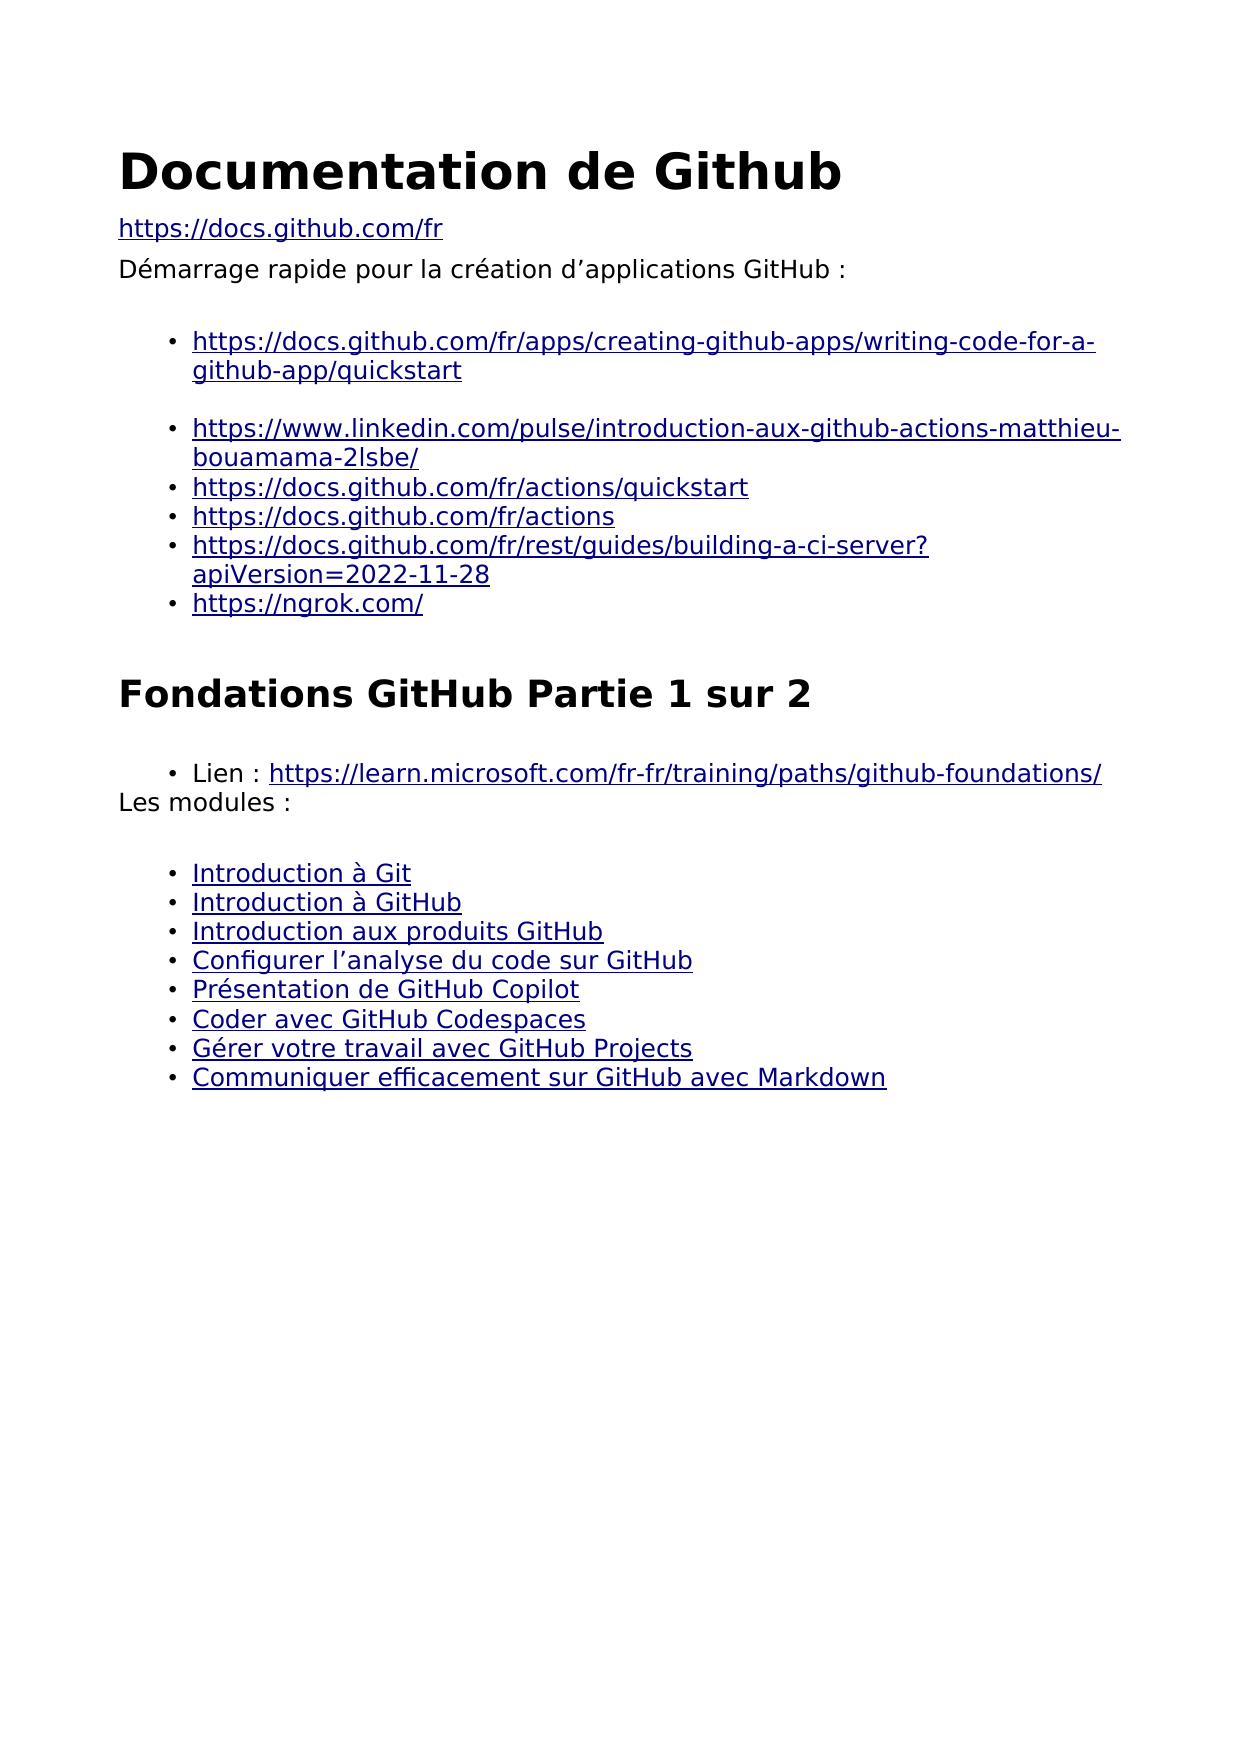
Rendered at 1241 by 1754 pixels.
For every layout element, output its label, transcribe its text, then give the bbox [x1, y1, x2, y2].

list Introduction à GitHub [177, 888, 1122, 917]
list Coder avec GitHub Codespaces [177, 1005, 1122, 1034]
list Lien : https://learn.microsoft.com/fr-fr/training/paths/github-foundations/ [177, 759, 1122, 788]
list https://docs.github.com/fr/apps/creating-github-apps/writing-code-for-a-github-app/quickstart [177, 327, 1122, 385]
list https://docs.github.com/fr/actions/quickstart [177, 473, 1122, 502]
subtitle Documentation de Github [118, 143, 1122, 201]
subtitle Fondations GitHub Partie 1 sur 2 [118, 673, 1122, 717]
list https://docs.github.com/fr/rest/guides/building-a-ci-server?apiVersion=2022-11-28 [177, 531, 1122, 589]
list Gérer votre travail avec GitHub Projects [177, 1034, 1122, 1063]
list https://ngrok.com/ [177, 589, 1122, 619]
text https://docs.github.com/fr [118, 214, 1122, 243]
text Les modules : [118, 788, 1122, 817]
list Présentation de GitHub Copilot [177, 976, 1122, 1005]
list Introduction aux produits GitHub [177, 917, 1122, 947]
list Introduction à Git [177, 859, 1122, 888]
list Configurer l’analyse du code sur GitHub [177, 947, 1122, 976]
text Démarrage rapide pour la création d’applications GitHub : [118, 256, 1122, 285]
list https://www.linkedin.com/pulse/introduction-aux-github-actions-matthieu-bouamama-2lsbe/ [177, 414, 1122, 473]
list https://docs.github.com/fr/actions [177, 502, 1122, 531]
list Communiquer efficacement sur GitHub avec Markdown [177, 1063, 1122, 1092]
